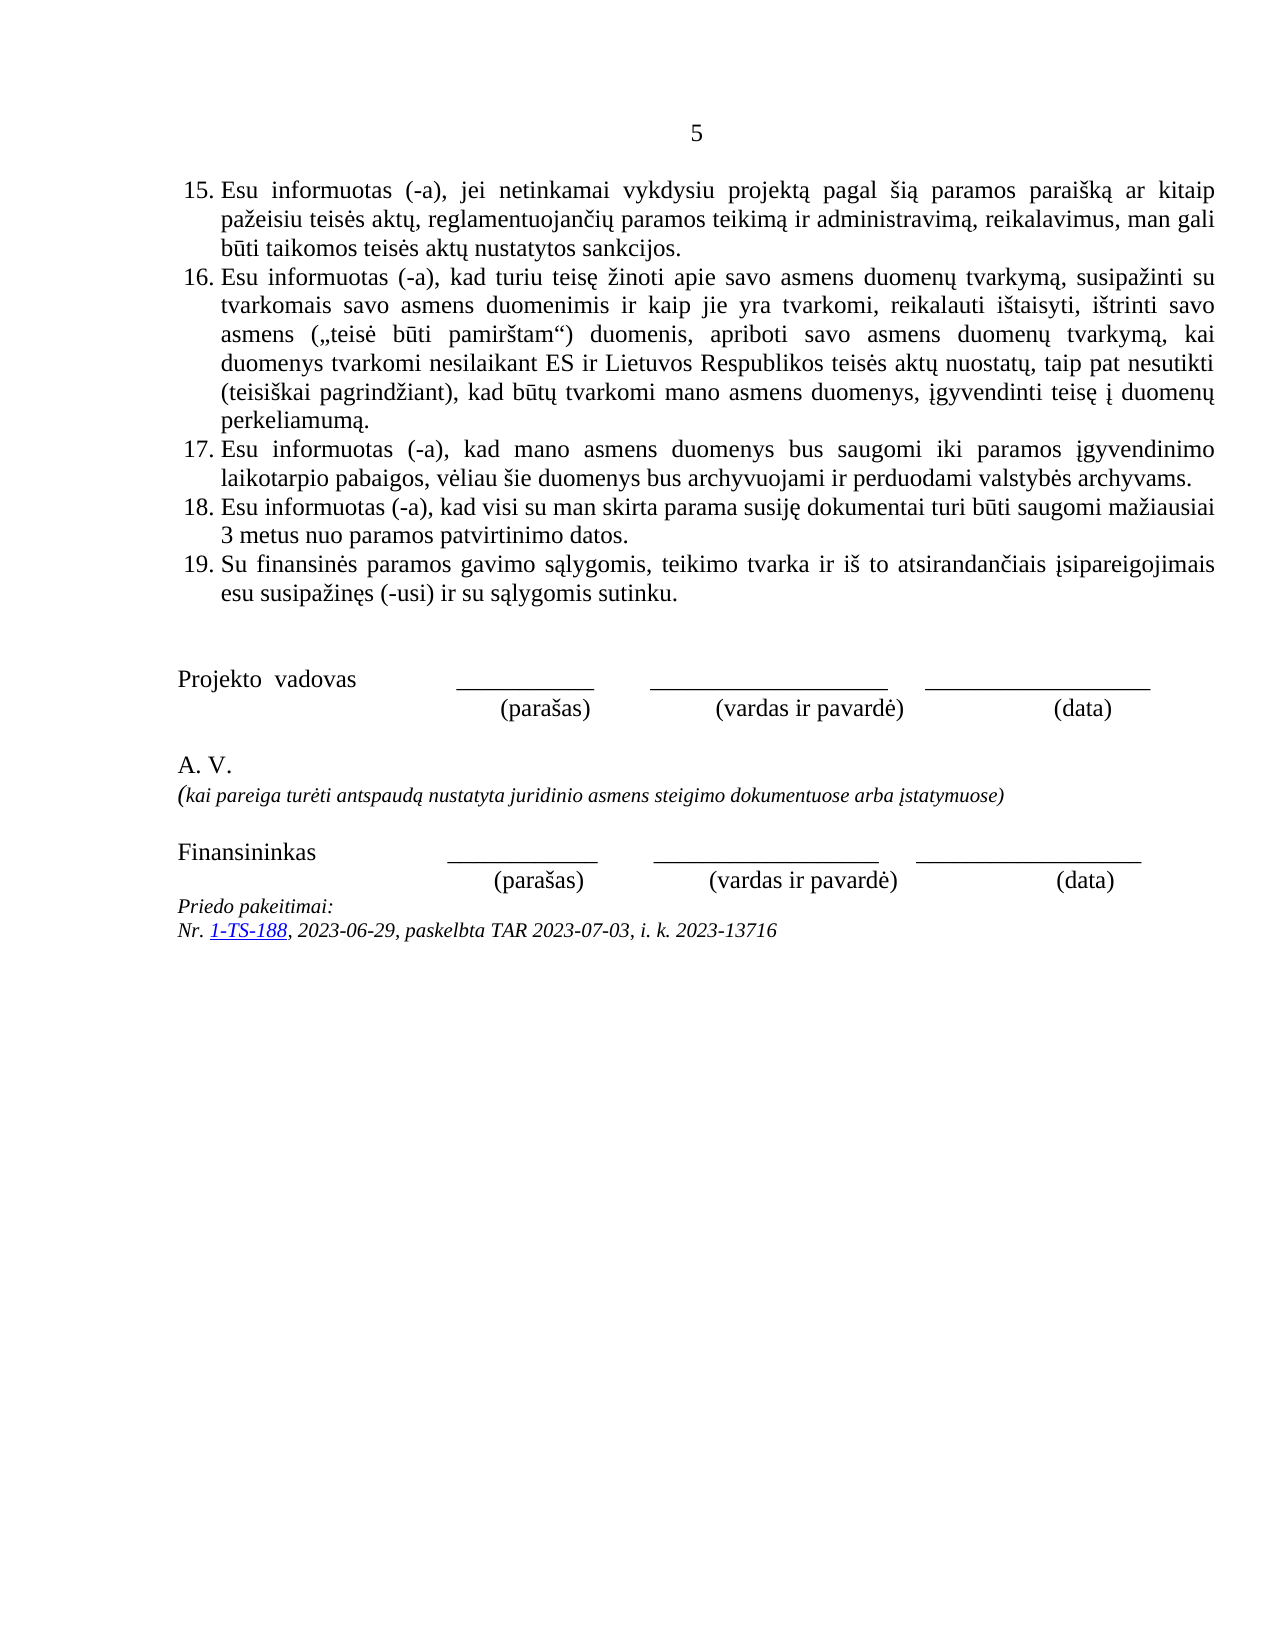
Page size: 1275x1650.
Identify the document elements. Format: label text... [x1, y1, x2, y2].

text Finansininkas ____________ __________________ __________________ [177, 837, 1216, 866]
text (kai pareiga turėti antspaudą nustatyta juridinio asmens steigimo dokumentuose arba įstatymuose) [177, 779, 1216, 808]
text Priedo pakeitimai: [177, 894, 1216, 918]
text 18. Esu informuotas (-a), kad visi su man skirta parama susiję dokumentai turi būti saugomi mažiausiai 3 metus nuo paramos patvirtinimo datos. [183, 492, 1216, 549]
text 16. Esu informuotas (-a), kad turiu teisę žinoti apie savo asmens duomenų tvarkymą, susipažinti su tvarkomais savo asmens duomenimis ir kaip jie yra tvarkomi, reikalauti ištaisyti, ištrinti savo asmens („teisė būti pamirštam“) duomenis, apriboti savo asmens duomenų tvarkymą, kai duomenys tvarkomi nesilaikant ES ir Lietuvos Respublikos teisės aktų nuostatų, taip pat nesutikti (teisiškai pagrindžiant), kad būtų tvarkomi mano asmens duomenys, įgyvendinti teisę į duomenų perkeliamumą. [183, 262, 1216, 434]
text A. V. [177, 751, 1216, 779]
text 19. Su finansinės paramos gavimo sąlygomis, teikimo tvarka ir iš to atsirandančiais įsipareigojimais esu susipažinęs (-usi) ir su sąlygomis sutinku. [183, 549, 1216, 607]
text (parašas) (vardas ir pavardė) (data) [177, 866, 1216, 894]
text Projekto vadovas ___________ ___________________ __________________ [177, 664, 1216, 693]
text 15. Esu informuotas (-a), jei netinkamai vykdysiu projektą pagal šią paramos paraišką ar kitaip pažeisiu teisės aktų, reglamentuojančių paramos teikimą ir administravimą, reikalavimus, man gali būti taikomos teisės aktų nustatytos sankcijos. [183, 176, 1216, 262]
text (parašas) (vardas ir pavardė) (data) [177, 693, 1216, 722]
text Nr. 1-TS-188, 2023-06-29, paskelbta TAR 2023-07-03, i. k. 2023-13716 [177, 918, 1216, 942]
text 17. Esu informuotas (-a), kad mano asmens duomenys bus saugomi iki paramos įgyvendinimo laikotarpio pabaigos, vėliau šie duomenys bus archyvuojami ir perduodami valstybės archyvams. [183, 434, 1216, 492]
